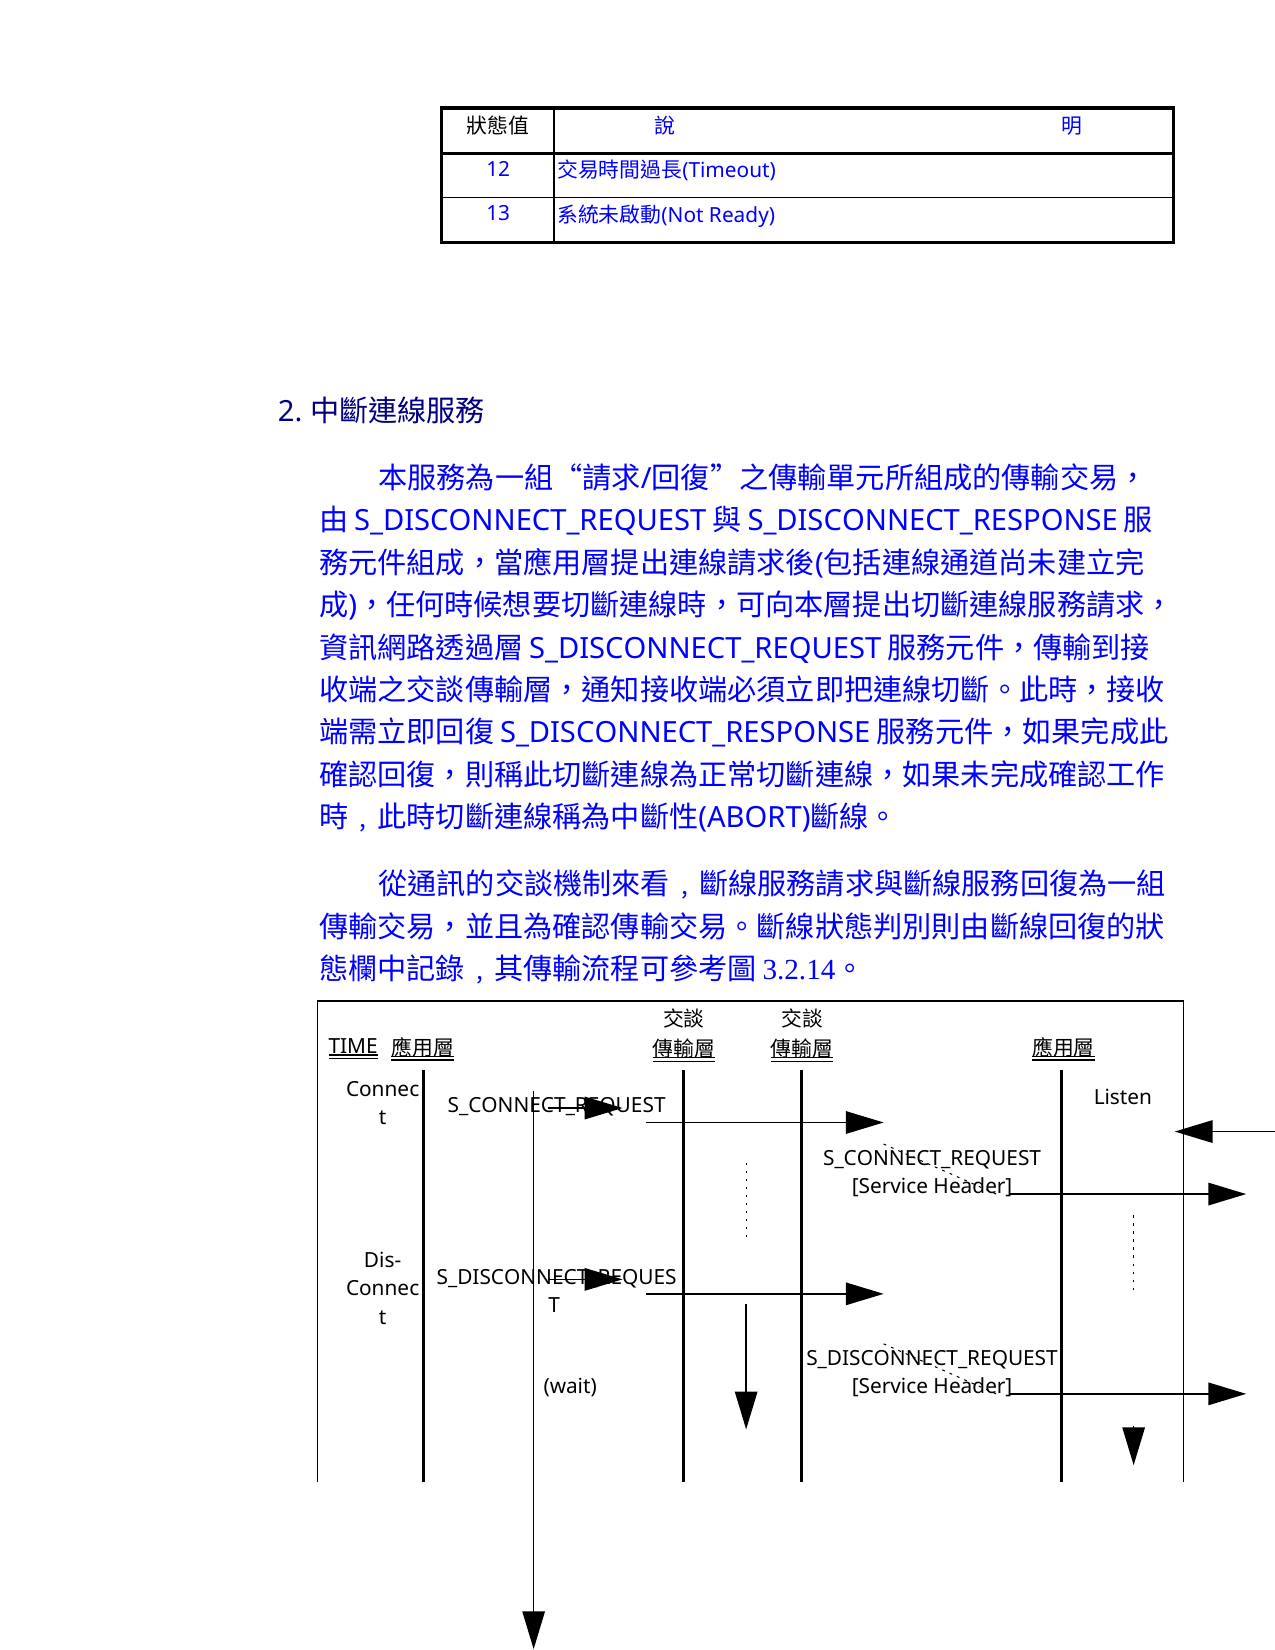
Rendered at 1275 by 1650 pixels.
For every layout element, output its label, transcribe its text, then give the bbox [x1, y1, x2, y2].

table_cell [341, 1441, 422, 1482]
table_cell [685, 1143, 800, 1200]
table_cell 13 [443, 198, 553, 241]
table_cell [803, 1200, 1060, 1241]
table_cell S_DISCONNECT_REQUEST [Service Header] [803, 1343, 1060, 1400]
table_cell S_CONNECT_REQUEST [425, 1070, 682, 1143]
table_cell [318, 1400, 341, 1441]
table_cell [341, 1400, 422, 1441]
table_cell [1063, 1195, 1183, 1200]
table_cell [803, 1070, 1060, 1143]
table_cell [534, 1400, 682, 1441]
table_header 說明 [555, 110, 1172, 152]
table_cell Connect [341, 1070, 422, 1143]
table_cell [425, 1200, 533, 1241]
text 2. 中斷連線服務 [278, 387, 1169, 429]
table_cell [1063, 1400, 1183, 1441]
table_header TIME [318, 1002, 388, 1069]
table_cell [803, 1441, 1060, 1482]
table_cell [685, 1343, 745, 1400]
table_header 交談 傳輸層 [625, 1002, 743, 1069]
table_cell [341, 1343, 422, 1400]
table_cell [803, 1400, 1060, 1441]
table_cell [341, 1200, 422, 1241]
table_cell [425, 1400, 533, 1441]
table_cell [318, 1343, 341, 1400]
table_cell 12 [443, 155, 553, 197]
table_cell Dis-Connect [341, 1241, 422, 1343]
table_cell [534, 1200, 682, 1241]
table_cell S_CONNECT_REQUEST [Service Header] [803, 1143, 1060, 1200]
table_cell [318, 1070, 341, 1143]
table_cell [685, 1295, 800, 1343]
table_cell 交易時間過長(Timeout) [555, 155, 1172, 197]
table_cell [318, 1200, 341, 1241]
table_cell [341, 1143, 422, 1200]
table_cell [1063, 1343, 1183, 1393]
table_header 應用層 [861, 1002, 1097, 1069]
table_cell [685, 1241, 800, 1293]
table_cell (wait) [534, 1343, 682, 1400]
table_cell [425, 1441, 533, 1482]
table_header [1097, 1002, 1183, 1069]
table_cell [534, 1143, 682, 1200]
table_cell [1063, 1200, 1183, 1241]
table_cell [803, 1241, 1060, 1343]
table_cell [1063, 1241, 1183, 1343]
table_cell [534, 1441, 682, 1482]
table_cell [318, 1441, 341, 1482]
table_cell [685, 1441, 800, 1482]
table_cell [425, 1143, 533, 1200]
table_cell 系統未啟動(Not Ready) [555, 198, 1172, 241]
table_cell [318, 1241, 341, 1343]
text 從通訊的交談機制來看﹐斷線服務請求與斷線服務回復為一組傳輸交易，並且為確認傳輸交易。斷線狀態判別則由斷線回復的狀態欄中記錄﹐其傳輸流程可參考圖3.2.14。 [319, 861, 1169, 988]
table_header 交談 傳輸層 [743, 1002, 861, 1069]
table_cell [685, 1200, 800, 1241]
table_cell [685, 1070, 800, 1122]
table_cell [1063, 1143, 1183, 1193]
table_cell [425, 1343, 533, 1400]
table_header 應用層 [388, 1002, 625, 1069]
table_cell S_DISCONNECT_REQUEST [534, 1241, 682, 1343]
table_cell [1063, 1441, 1183, 1482]
table_cell [685, 1123, 800, 1143]
table_cell [1063, 1395, 1183, 1400]
table_cell [318, 1143, 341, 1200]
text 本服務為一組“請求/回復”之傳輸單元所組成的傳輸交易，由S_DISCONNECT_REQUEST與S_DISCONNECT_RESPONSE服務元件組成，當應用層提出連線請求後(包括連線通道尚未建立完成)，任何時候想要切斷連線時，可向本層提出切斷連線服務請求，資訊網路透過層S_DISCONNECT_REQUEST服務元件，傳輸到接收端之交談傳輸層，通知接收端必須立即把連線切斷。此時，接收端需立即回復S_DISCONNECT_RESPONSE服務元件，如果完成此確認回復，則稱此切斷連線為正常切斷連線，如果未完成確認工作時﹐此時切斷連線稱為中斷性(ABORT)斷線。 [319, 454, 1169, 836]
table_cell [747, 1343, 800, 1400]
table_header 狀態值 [443, 110, 553, 152]
table_cell Listen [1063, 1070, 1183, 1143]
table_cell S_DISCONNECT_REQUEST [425, 1241, 533, 1343]
table_cell [685, 1400, 800, 1441]
